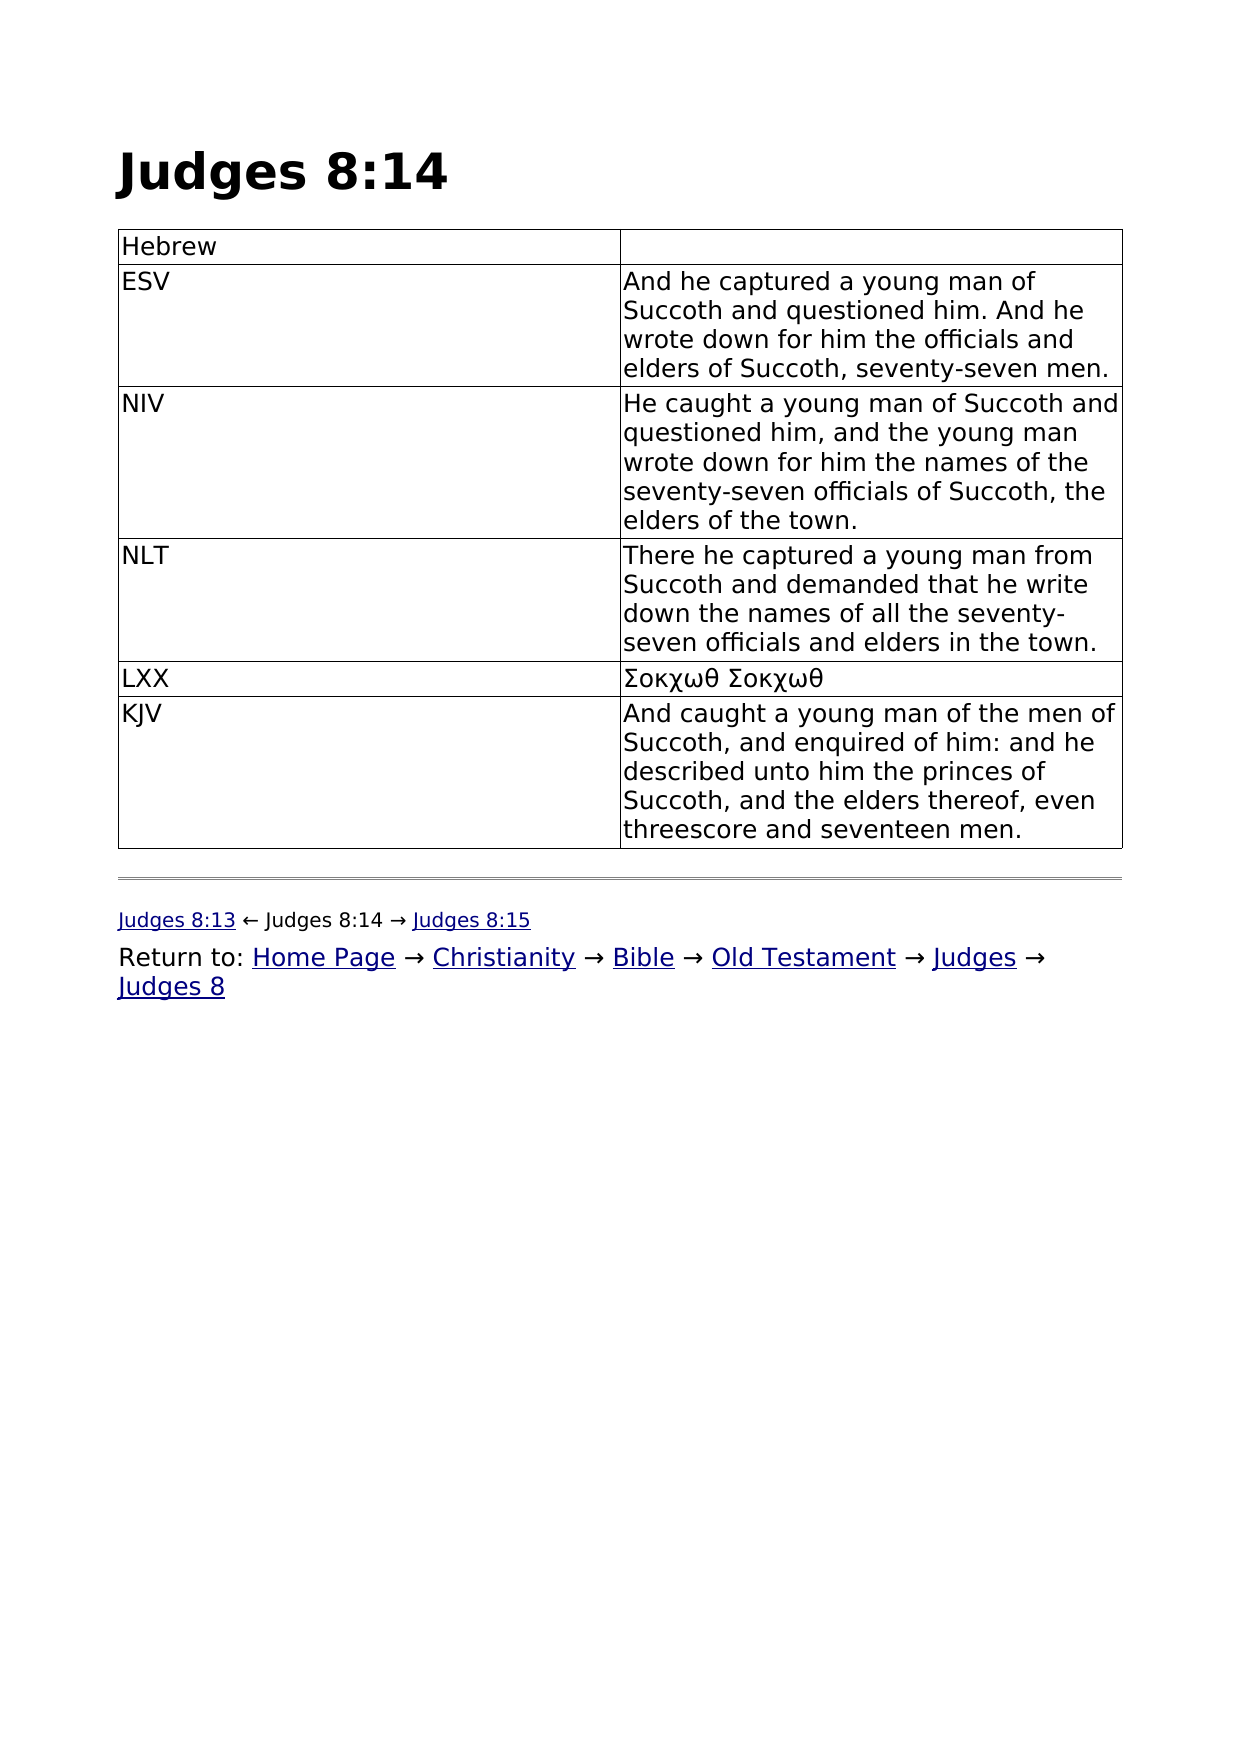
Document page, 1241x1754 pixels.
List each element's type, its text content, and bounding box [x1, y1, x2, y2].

text Judges 8:13 ← Judges 8:14 → Judges 8:15 [118, 909, 1122, 943]
subtitle Judges 8:14 [118, 143, 1122, 201]
table_cell And caught a young man of the men of Succoth, and enquired of him: and he described unto him the princes of Succoth, and the elders thereof, even threescore and seventeen men. [621, 697, 1122, 848]
table_cell There he captured a young man from Succoth and demanded that he write down the names of all the seventy-seven officials and elders in the town. [621, 539, 1122, 661]
table_cell Σοκχωθ Σοκχωθ [621, 662, 1122, 696]
table_header Hebrew [119, 230, 620, 264]
table_cell KJV [119, 697, 620, 848]
table_cell NIV [119, 387, 620, 538]
table_cell LXX [119, 662, 620, 696]
table_cell And he captured a young man of Succoth and questioned him. And he wrote down for him the officials and elders of Succoth, seventy-seven men. [621, 265, 1122, 386]
table_header [621, 230, 1122, 264]
text Return to: Home Page → Christianity → Bible → Old Testament → Judges → Judges 8 [118, 943, 1122, 1001]
table_cell ESV [119, 265, 620, 386]
table_cell He caught a young man of Succoth and questioned him, and the young man wrote down for him the names of the seventy-seven officials of Succoth, the elders of the town. [621, 387, 1122, 538]
table_cell NLT [119, 539, 620, 661]
